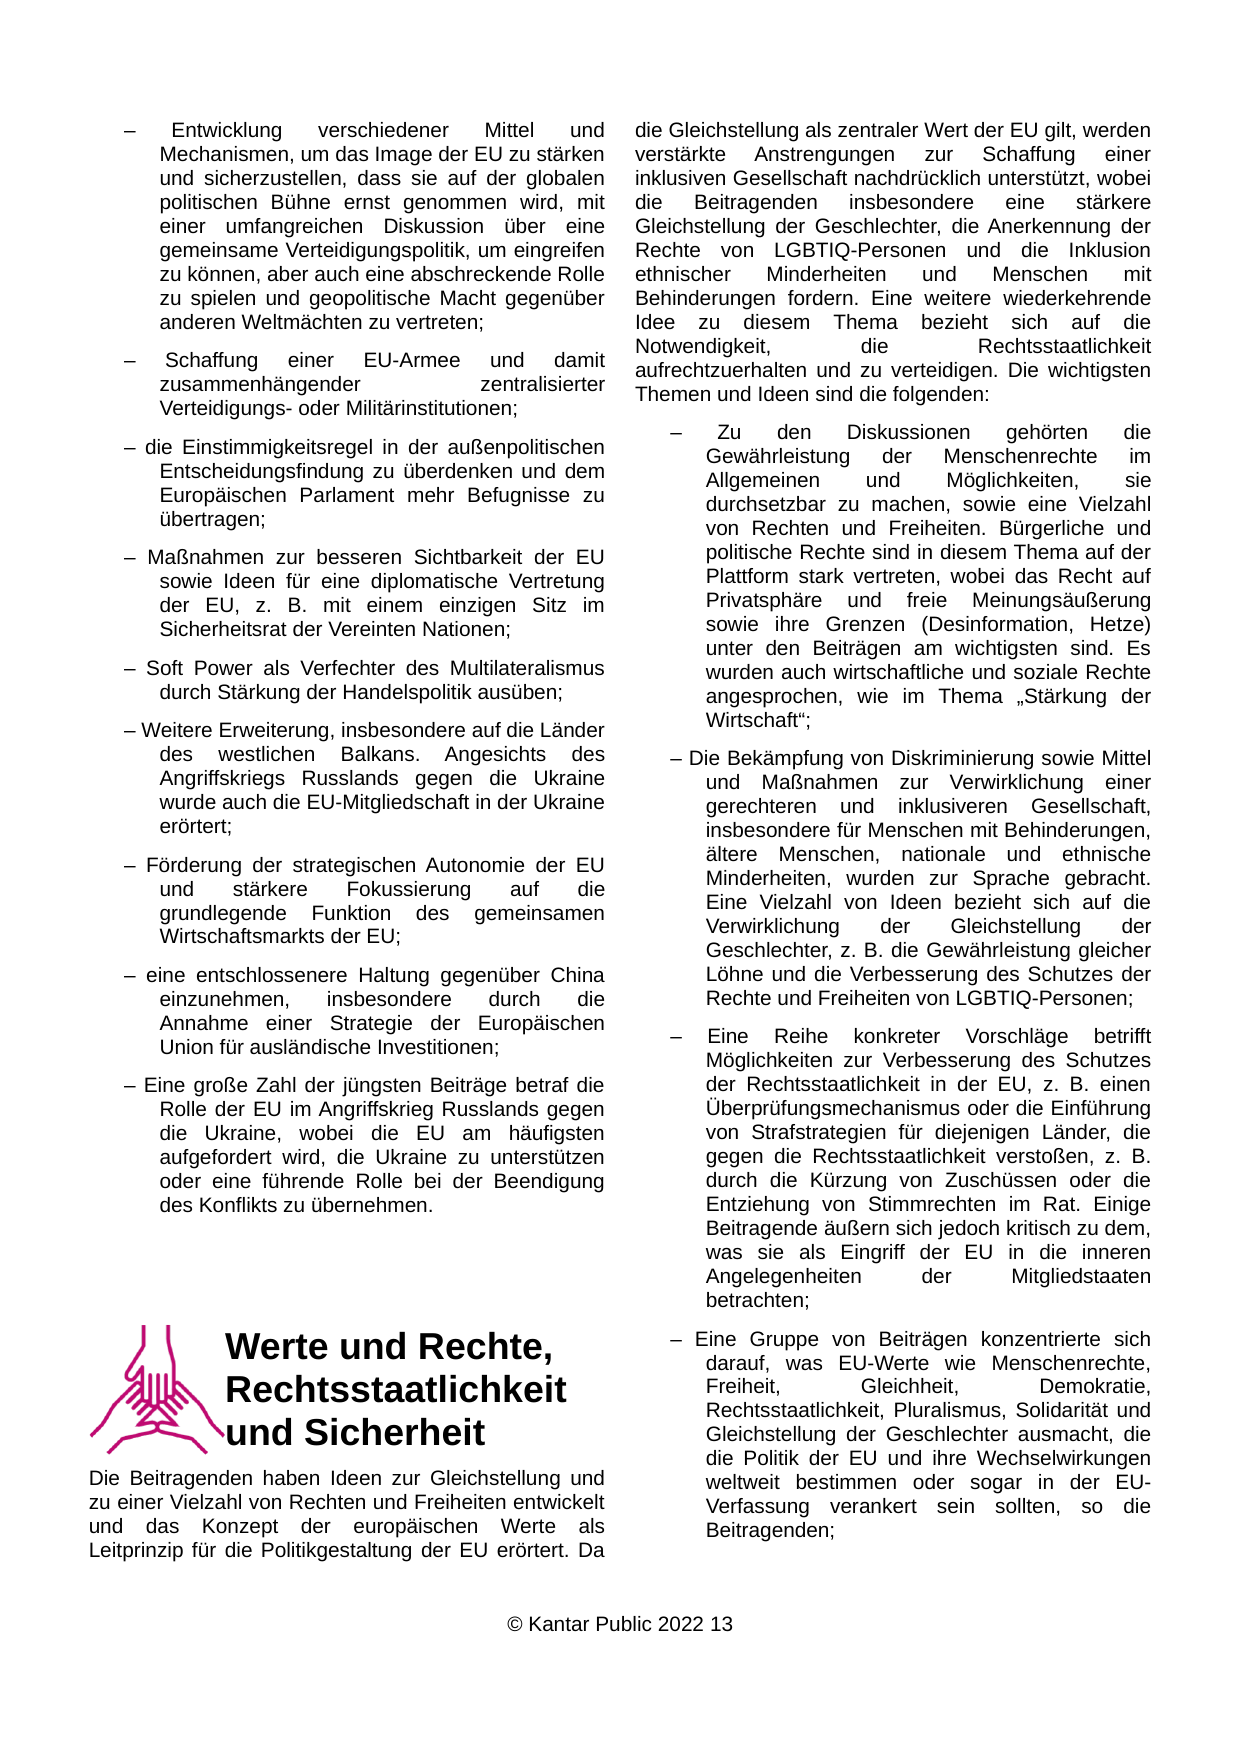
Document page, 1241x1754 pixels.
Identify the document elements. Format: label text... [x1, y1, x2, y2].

subtitle Werte und Rechte, Rechtsstaatlichkeit und Sicherheit [225, 1324, 605, 1453]
text ‒ eine entschlossenere Haltung gegenüber China einzunehmen, insbesondere durch die Annahme einer Strategie der Europäischen Union für ausländische Investitionen; [124, 963, 605, 1059]
text ‒ die Einstimmigkeitsregel in der außenpolitischen Entscheidungsfindung zu überdenken und dem Europäischen Parlament mehr Befugnisse zu übertragen; [124, 435, 605, 531]
picture [89, 1324, 225, 1455]
text ‒ Weitere Erweiterung, insbesondere auf die Länder des westlichen Balkans. Angesichts des Angriffskriegs Russlands gegen die Ukraine wurde auch die EU-Mitgliedschaft in der Ukraine erörtert; [124, 718, 605, 838]
text die Gleichstellung als zentraler Wert der EU gilt, werden verstärkte Anstrengungen zur Schaffung einer inklusiven Gesellschaft nachdrücklich unterstützt, wobei die Beitragenden insbesondere eine stärkere Gleichstellung der Geschlechter, die Anerkennung der Rechte von LGBTIQ-Personen und die Inklusion ethnischer Minderheiten und Menschen mit Behinderungen fordern. Eine weitere wiederkehrende Idee zu diesem Thema bezieht sich auf die Notwendigkeit, die Rechtsstaatlichkeit aufrechtzuerhalten und zu verteidigen. Die wichtigsten Themen und Ideen sind die folgenden: [635, 118, 1152, 406]
text ‒ Maßnahmen zur besseren Sichtbarkeit der EU sowie Ideen für eine diplomatische Vertretung der EU, z. B. mit einem einzigen Sitz im Sicherheitsrat der Vereinten Nationen; [124, 545, 605, 641]
text ‒ Eine Reihe konkreter Vorschläge betrifft Möglichkeiten zur Verbesserung des Schutzes der Rechtsstaatlichkeit in der EU, z. B. einen Überprüfungsmechanismus oder die Einführung von Strafstrategien für diejenigen Länder, die gegen die Rechtsstaatlichkeit verstoßen, z. B. durch die Kürzung von Zuschüssen oder die Entziehung von Stimmrechten im Rat. Einige Beitragende äußern sich jedoch kritisch zu dem, was sie als Eingriff der EU in die inneren Angelegenheiten der Mitgliedstaaten betrachten; [670, 1024, 1152, 1312]
text ‒ Entwicklung verschiedener Mittel und Mechanismen, um das Image der EU zu stärken und sicherzustellen, dass sie auf der globalen politischen Bühne ernst genommen wird, mit einer umfangreichen Diskussion über eine gemeinsame Verteidigungspolitik, um eingreifen zu können, aber auch eine abschreckende Rolle zu spielen und geopolitische Macht gegenüber anderen Weltmächten zu vertreten; [124, 118, 605, 334]
text ‒ Eine große Zahl der jüngsten Beiträge betraf die Rolle der EU im Angriffskrieg Russlands gegen die Ukraine, wobei die EU am häufigsten aufgefordert wird, die Ukraine zu unterstützen oder eine führende Rolle bei der Beendigung des Konflikts zu übernehmen. [124, 1073, 605, 1217]
text ‒ Schaffung einer EU-Armee und damit zusammenhängender zentralisierter Verteidigungs- oder Militärinstitutionen; [124, 348, 605, 420]
text ‒ Die Bekämpfung von Diskriminierung sowie Mittel und Maßnahmen zur Verwirklichung einer gerechteren und inklusiveren Gesellschaft, insbesondere für Menschen mit Behinderungen, ältere Menschen, nationale und ethnische Minderheiten, wurden zur Sprache gebracht. Eine Vielzahl von Ideen bezieht sich auf die Verwirklichung der Gleichstellung der Geschlechter, z. B. die Gewährleistung gleicher Löhne und die Verbesserung des Schutzes der Rechte und Freiheiten von LGBTIQ-Personen; [670, 746, 1152, 1010]
text ‒ Förderung der strategischen Autonomie der EU und stärkere Fokussierung auf die grundlegende Funktion des gemeinsamen Wirtschaftsmarkts der EU; [124, 852, 605, 948]
text ‒ Eine Gruppe von Beiträgen konzentrierte sich darauf, was EU-Werte wie Menschenrechte, Freiheit, Gleichheit, Demokratie, Rechtsstaatlichkeit, Pluralismus, Solidarität und Gleichstellung der Geschlechter ausmacht, die die Politik der EU und ihre Wechselwirkungen weltweit bestimmen oder sogar in der EU-Verfassung verankert sein sollten, so die Beitragenden; [670, 1326, 1152, 1542]
text Die Beitragenden haben Ideen zur Gleichstellung und zu einer Vielzahl von Rechten und Freiheiten entwickelt und das Konzept der europäischen Werte als Leitprinzip für die Politikgestaltung der EU erörtert. Da [88, 1466, 605, 1562]
text ‒ Zu den Diskussionen gehörten die Gewährleistung der Menschenrechte im Allgemeinen und Möglichkeiten, sie durchsetzbar zu machen, sowie eine Vielzahl von Rechten und Freiheiten. Bürgerliche und politische Rechte sind in diesem Thema auf der Plattform stark vertreten, wobei das Recht auf Privatsphäre und freie Meinungsäußerung sowie ihre Grenzen (Desinformation, Hetze) unter den Beiträgen am wichtigsten sind. Es wurden auch wirtschaftliche und soziale Rechte angesprochen, wie im Thema „Stärkung der Wirtschaft“; [670, 420, 1152, 732]
text ‒ Soft Power als Verfechter des Multilateralismus durch Stärkung der Handelspolitik ausüben; [124, 656, 605, 703]
